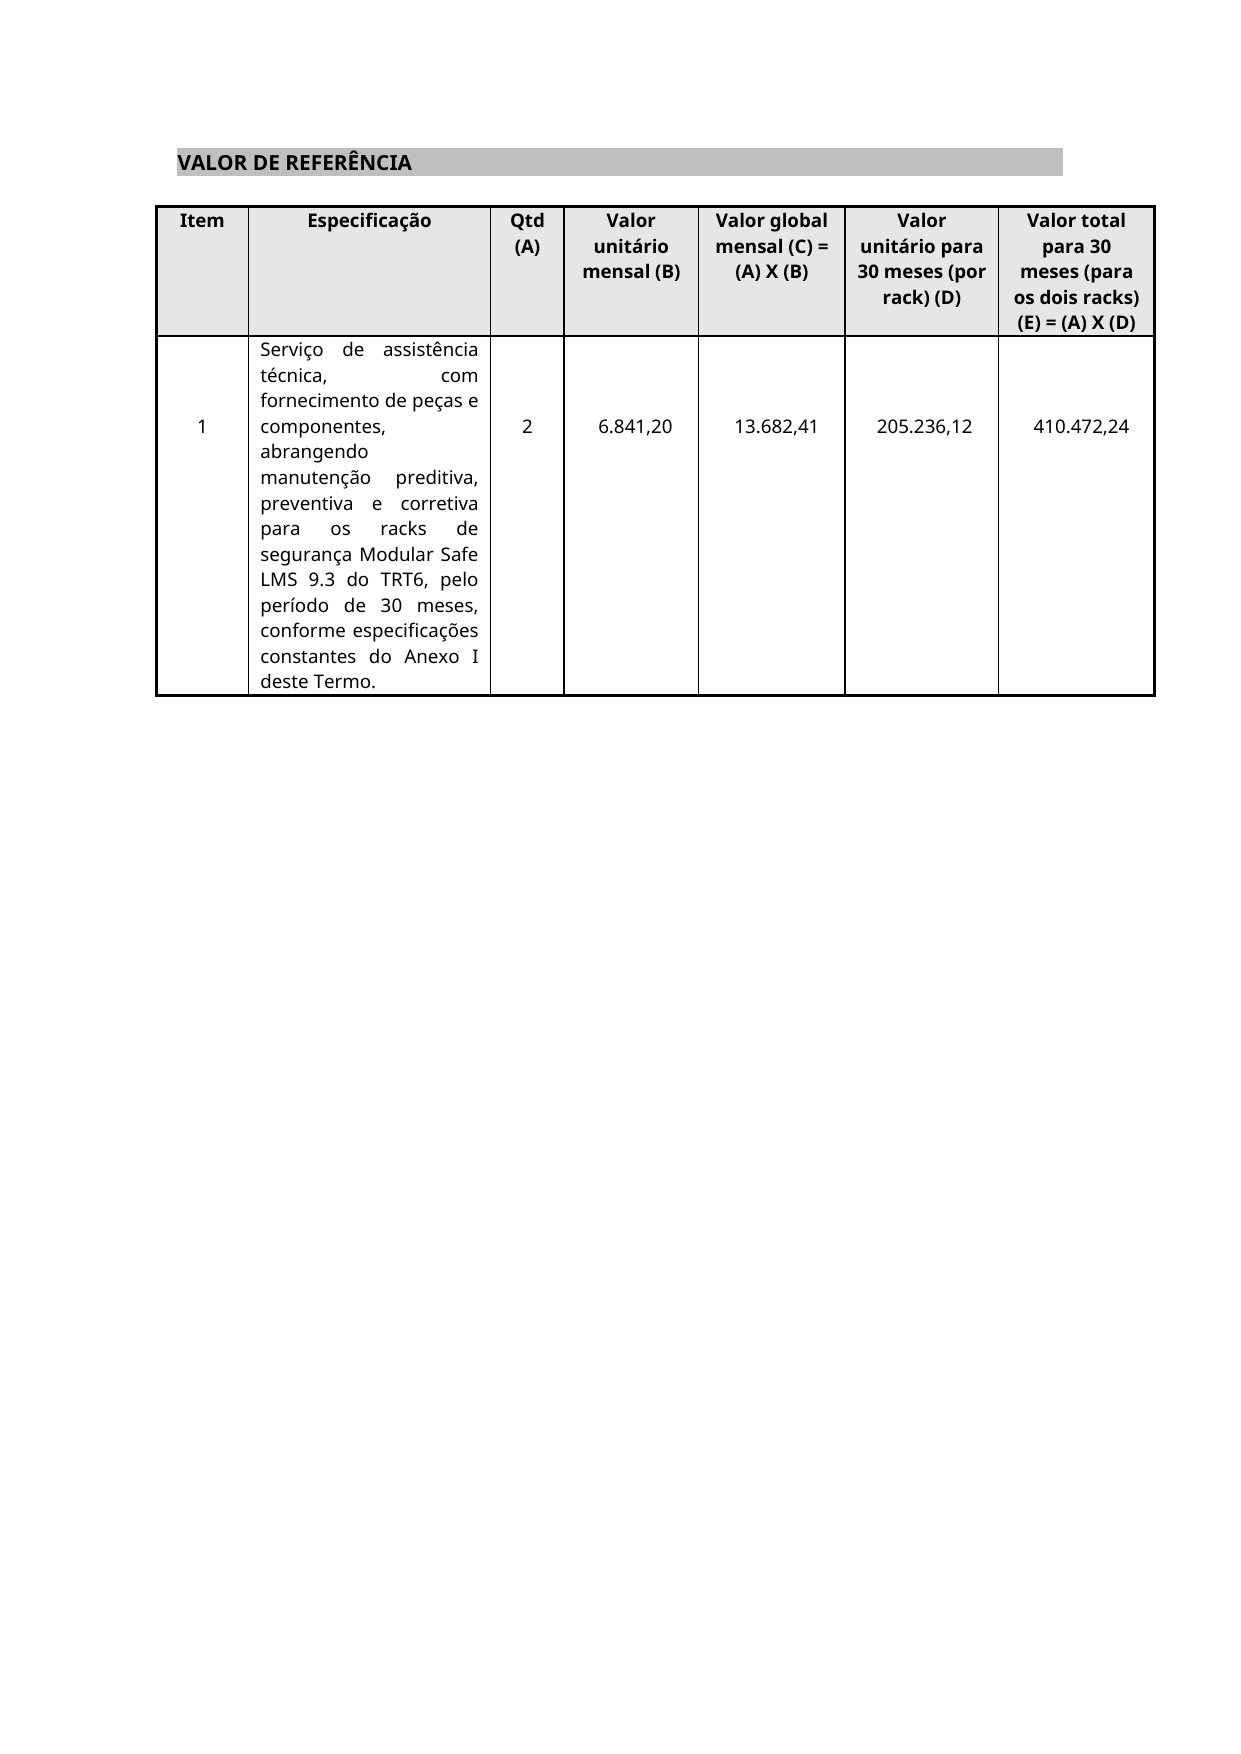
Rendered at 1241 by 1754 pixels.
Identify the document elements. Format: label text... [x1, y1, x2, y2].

table_cell 13.682,41 [699, 337, 844, 694]
table_header Item [158, 208, 248, 335]
table_cell 6.841,20 [565, 337, 698, 694]
table_header Valor unitário mensal (B) [565, 208, 698, 335]
table_header Qtd (A) [491, 208, 563, 335]
table_cell 2 [491, 337, 563, 694]
table_cell 1 [158, 337, 248, 694]
text VALOR DE REFERÊNCIA [177, 148, 1063, 176]
table_header Valor global mensal (C) = (A) X (B) [699, 208, 844, 335]
table_cell 410.472,24 [999, 337, 1153, 694]
table_header Valor total para 30 meses (para os dois racks) (E) = (A) X (D) [999, 208, 1153, 335]
table_cell 205.236,12 [846, 337, 998, 694]
table_header Especificação [249, 208, 490, 335]
table_header Valor unitário para 30 meses (por rack) (D) [846, 208, 998, 335]
table_cell Serviço de assistência técnica, com fornecimento de peças e componentes, abrangendo manutenção preditiva, preventiva e corretiva para os racks de segurança Modular Safe LMS 9.3 do TRT6, pelo período de 30 meses, conforme especificações constantes do Anexo I deste Termo. [249, 337, 490, 694]
